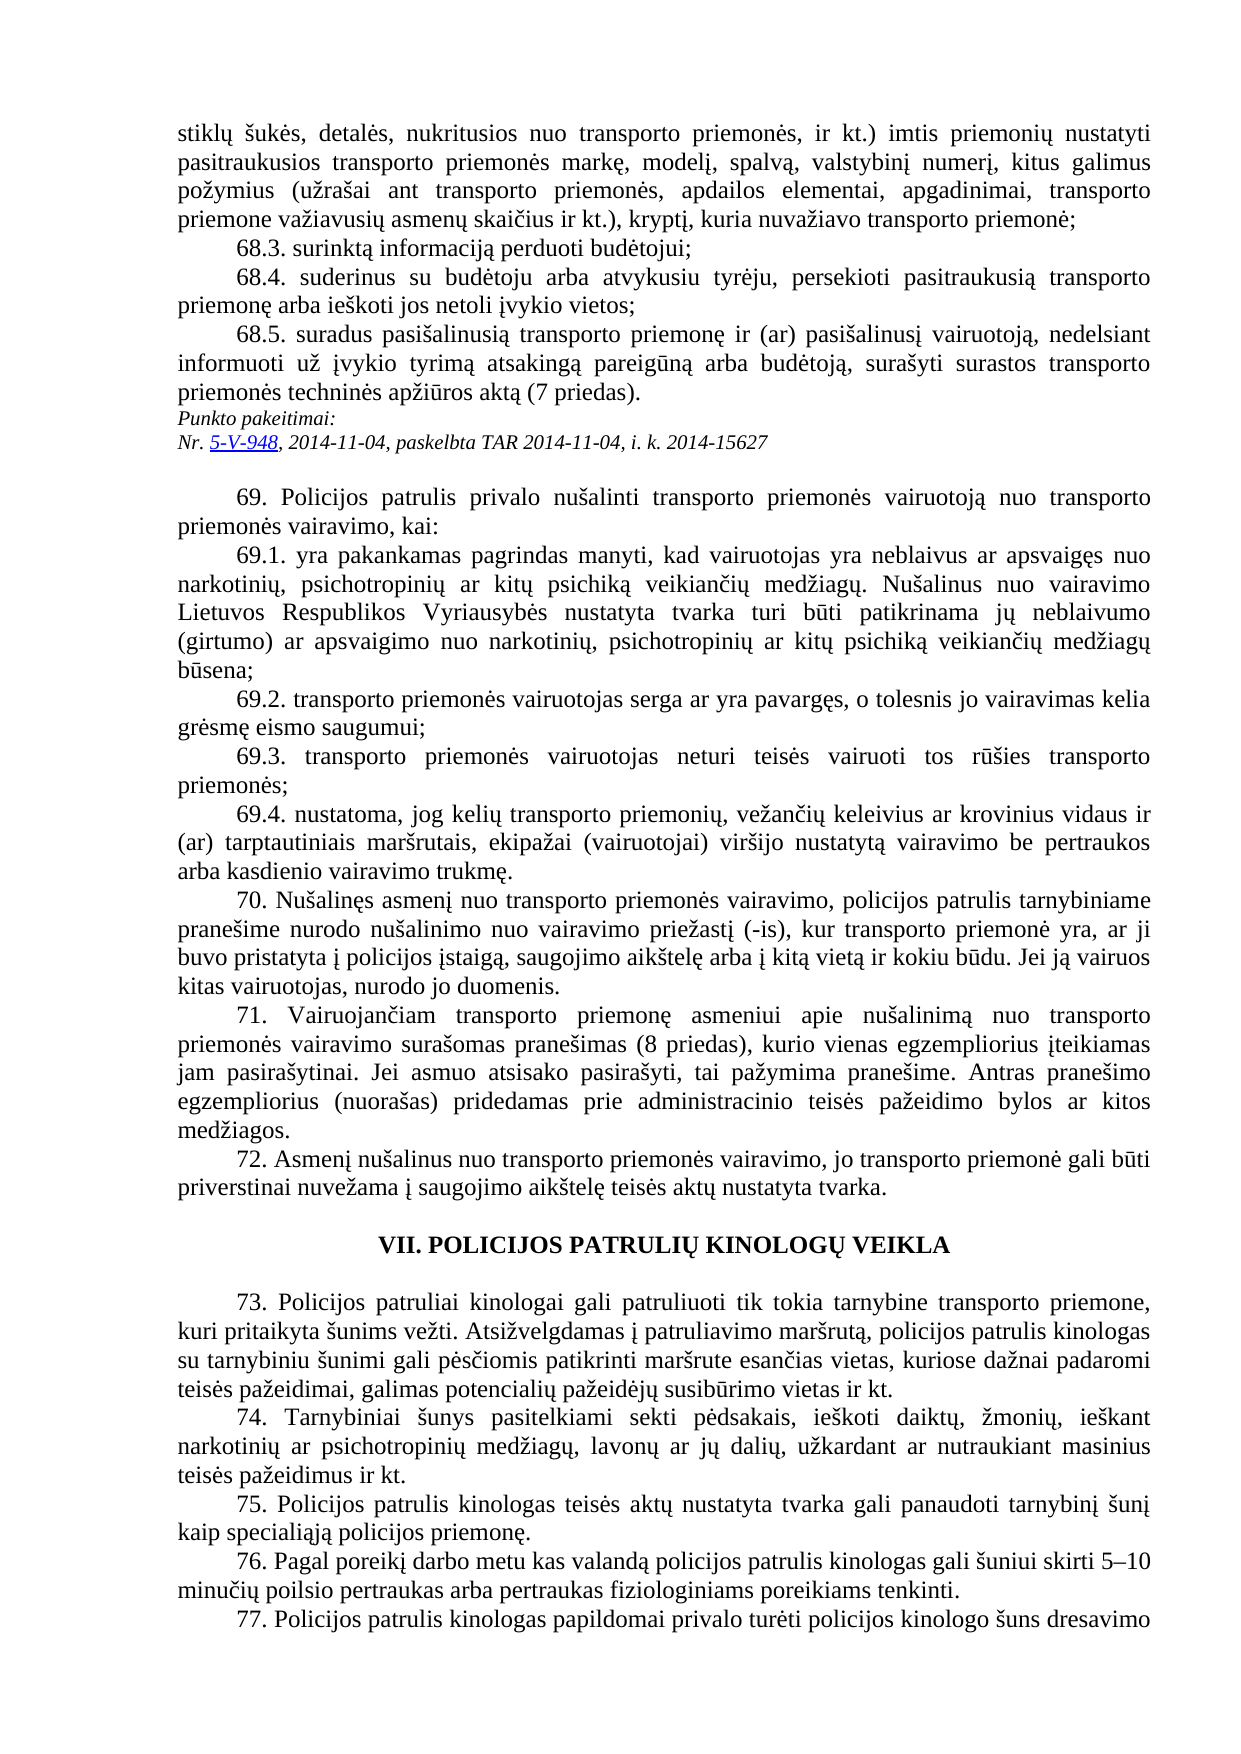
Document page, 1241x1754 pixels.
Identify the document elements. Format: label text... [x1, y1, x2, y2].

text Nr. 5-V-948, 2014-11-04, paskelbta TAR 2014-11-04, i. k. 2014-15627 [177, 430, 1152, 454]
text 77. Policijos patrulis kinologas papildomai privalo turėti policijos kinologo šuns dresavimo [177, 1604, 1152, 1632]
text 74. Tarnybiniai šunys pasitelkiami sekti pėdsakais, ieškoti daiktų, žmonių, ieškant narkotinių ar psichotropinių medžiagų, lavonų ar jų dalių, užkardant ar nutraukiant masinius teisės pažeidimus ir kt. [177, 1402, 1152, 1489]
text 68.5. suradus pasišalinusią transporto priemonę ir (ar) pasišalinusį vairuotoją, nedelsiant informuoti už įvykio tyrimą atsakingą pareigūną arba budėtoją, surašyti surastos transporto priemonės techninės apžiūros aktą (7 priedas). [177, 319, 1152, 406]
text 68.4. suderinus su budėtoju arba atvykusiu tyrėju, persekioti pasitraukusią transporto priemonę arba ieškoti jos netoli įvykio vietos; [177, 262, 1152, 319]
text 68.3. surinktą informaciją perduoti budėtojui; [177, 233, 1152, 262]
text Punkto pakeitimai: [177, 406, 1152, 430]
text 69.4. nustatoma, jog kelių transporto priemonių, vežančių keleivius ar krovinius vidaus ir (ar) tarptautiniais maršrutais, ekipažai (vairuotojai) viršijo nustatytą vairavimo be pertraukos arba kasdienio vairavimo trukmę. [177, 799, 1152, 885]
text 72. Asmenį nušalinus nuo transporto priemonės vairavimo, jo transporto priemonė gali būti priverstinai nuvežama į saugojimo aikštelę teisės aktų nustatyta tvarka. [177, 1144, 1152, 1201]
text 76. Pagal poreikį darbo metu kas valandą policijos patrulis kinologas gali šuniui skirti 5–10 minučių poilsio pertraukas arba pertraukas fiziologiniams poreikiams tenkinti. [177, 1546, 1152, 1604]
text 71. Vairuojančiam transporto priemonę asmeniui apie nušalinimą nuo transporto priemonės vairavimo surašomas pranešimas (8 priedas), kurio vienas egzempliorius įteikiamas jam pasirašytinai. Jei asmuo atsisako pasirašyti, tai pažymima pranešime. Antras pranešimo egzempliorius (nuorašas) pridedamas prie administracinio teisės pažeidimo bylos ar kitos medžiagos. [177, 1000, 1152, 1144]
text 75. Policijos patrulis kinologas teisės aktų nustatyta tvarka gali panaudoti tarnybinį šunį kaip specialiąją policijos priemonę. [177, 1489, 1152, 1546]
text 69. Policijos patrulis privalo nušalinti transporto priemonės vairuotoją nuo transporto priemonės vairavimo, kai: [177, 482, 1152, 540]
text 73. Policijos patruliai kinologai gali patruliuoti tik tokia tarnybine transporto priemone, kuri pritaikyta šunims vežti. Atsižvelgdamas į patruliavimo maršrutą, policijos patrulis kinologas su tarnybiniu šunimi gali pėsčiomis patikrinti maršrute esančias vietas, kuriose dažnai padaromi teisės pažeidimai, galimas potencialių pažeidėjų susibūrimo vietas ir kt. [177, 1287, 1152, 1402]
text 69.1. yra pakankamas pagrindas manyti, kad vairuotojas yra neblaivus ar apsvaigęs nuo narkotinių, psichotropinių ar kitų psichiką veikiančių medžiagų. Nušalinus nuo vairavimo Lietuvos Respublikos Vyriausybės nustatyta tvarka turi būti patikrinama jų neblaivumo (girtumo) ar apsvaigimo nuo narkotinių, psichotropinių ar kitų psichiką veikiančių medžiagų būsena; [177, 540, 1152, 684]
text 69.2. transporto priemonės vairuotojas serga ar yra pavargęs, o tolesnis jo vairavimas kelia grėsmę eismo saugumui; [177, 684, 1152, 741]
text 69.3. transporto priemonės vairuotojas neturi teisės vairuoti tos rūšies transporto priemonės; [177, 741, 1152, 799]
text stiklų šukės, detalės, nukritusios nuo transporto priemonės, ir kt.) imtis priemonių nustatyti pasitraukusios transporto priemonės markę, modelį, spalvą, valstybinį numerį, kitus galimus požymius (užrašai ant transporto priemonės, apdailos elementai, apgadinimai, transporto priemone važiavusių asmenų skaičius ir kt.), kryptį, kuria nuvažiavo transporto priemonė; [177, 118, 1152, 233]
text 70. Nušalinęs asmenį nuo transporto priemonės vairavimo, policijos patrulis tarnybiniame pranešime nurodo nušalinimo nuo vairavimo priežastį (-is), kur transporto priemonė yra, ar ji buvo pristatyta į policijos įstaigą, saugojimo aikštelę arba į kitą vietą ir kokiu būdu. Jei ją vairuos kitas vairuotojas, nurodo jo duomenis. [177, 885, 1152, 1000]
text VII. POLICIJOS PATRULIŲ KINOLOGŲ VEIKLA [177, 1230, 1152, 1259]
